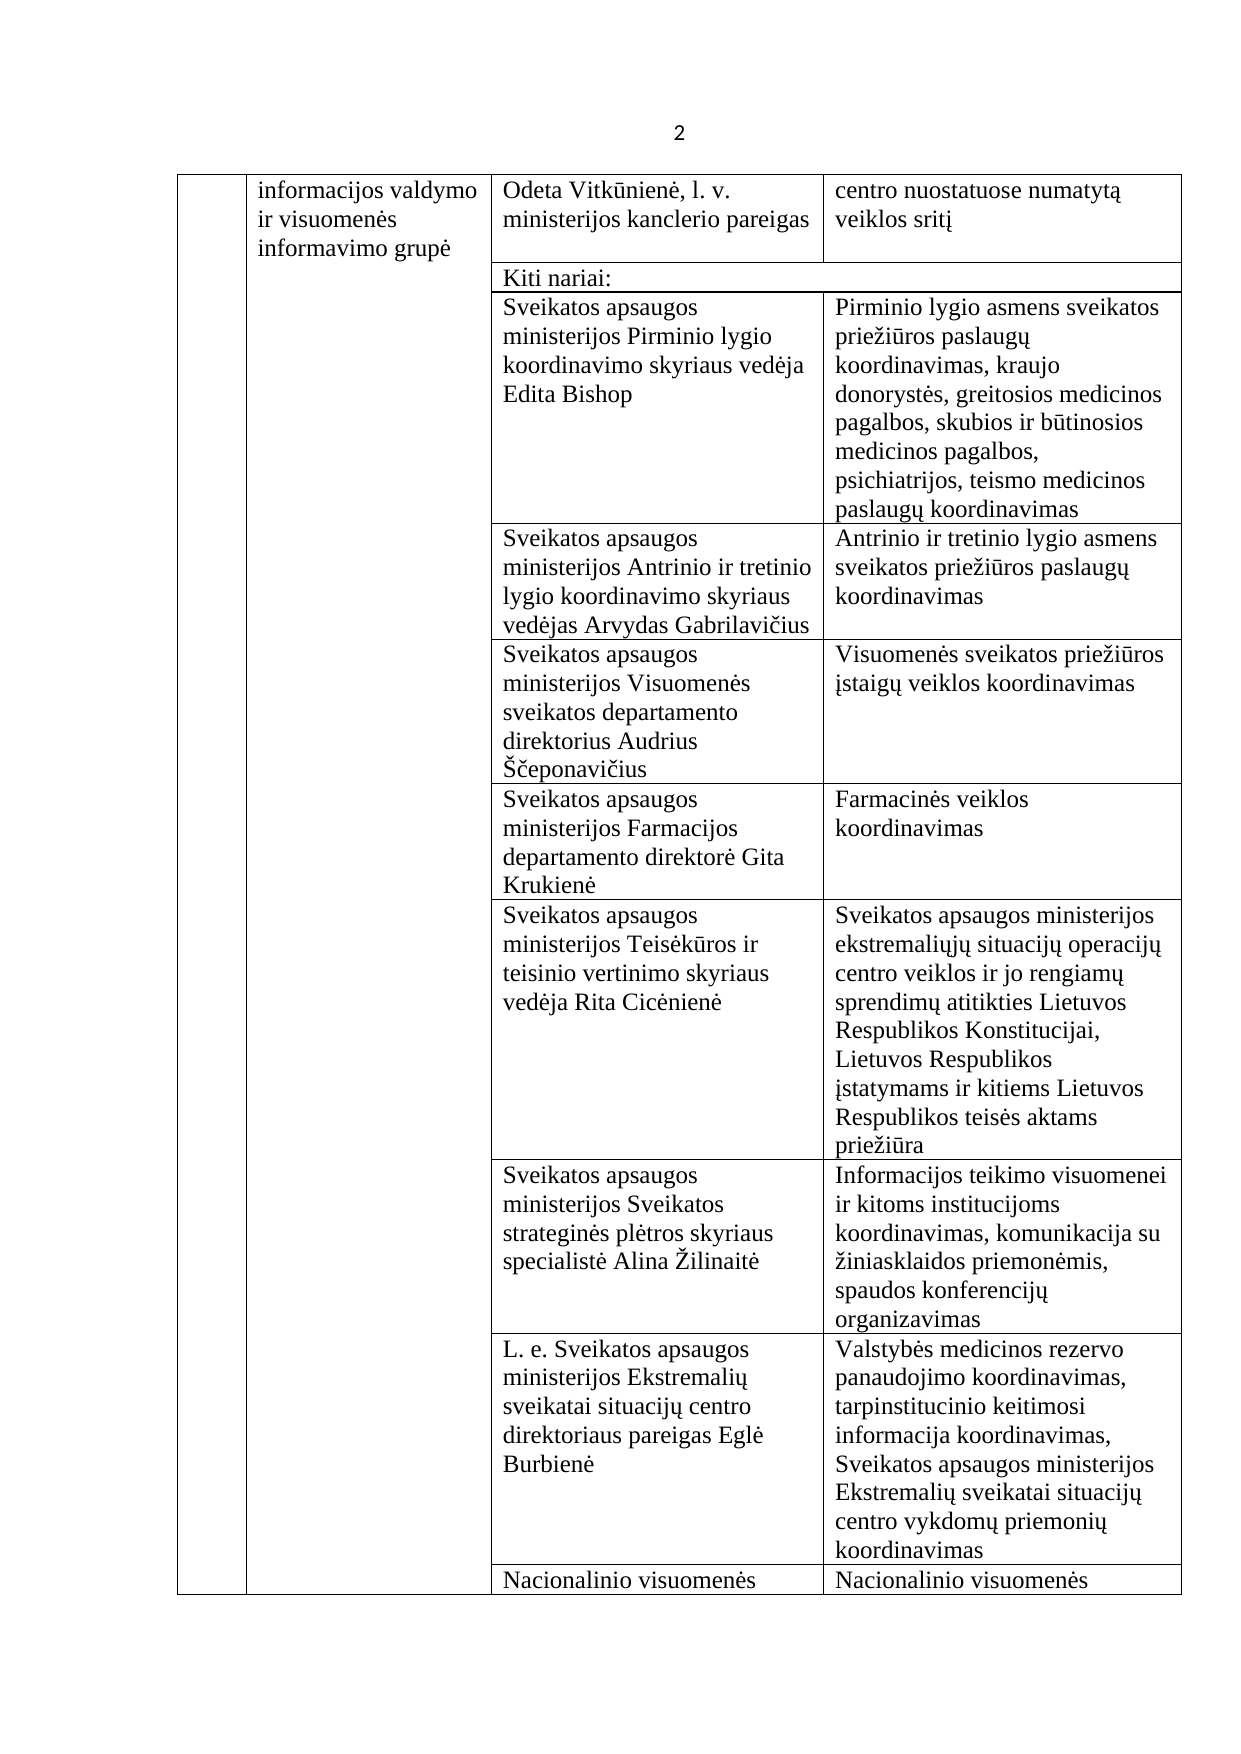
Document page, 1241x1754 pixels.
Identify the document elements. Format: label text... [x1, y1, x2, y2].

table_cell Sveikatos apsaugos ministerijos ekstremaliųjų situacijų operacijų centro veiklos ir jo rengiamų sprendimų atitikties Lietuvos Respublikos Konstitucijai, Lietuvos Respublikos įstatymams ir kitiems Lietuvos Respublikos teisės aktams priežiūra [824, 900, 1181, 1159]
table_cell Sveikatos apsaugos ministerijos Sveikatos strateginės plėtros skyriaus specialistė Alina Žilinaitė [492, 1160, 823, 1333]
table_cell Pirminio lygio asmens sveikatos priežiūros paslaugų koordinavimas, kraujo donorystės, greitosios medicinos pagalbos, skubios ir būtinosios medicinos pagalbos, psichiatrijos, teismo medicinos paslaugų koordinavimas [824, 293, 1181, 522]
table_cell Kiti nariai: [492, 263, 1181, 291]
table_cell Sveikatos apsaugos ministerijos Visuomenės sveikatos departamento direktorius Audrius Ščeponavičius [492, 640, 823, 783]
table_cell Antrinio ir tretinio lygio asmens sveikatos priežiūros paslaugų koordinavimas [824, 524, 1181, 638]
table_cell Farmacinės veiklos koordinavimas [824, 784, 1181, 899]
table_cell [178, 175, 246, 1593]
table_cell centro nuostatuose numatytą veiklos sritį [824, 175, 1181, 262]
table_cell L. e. Sveikatos apsaugos ministerijos Ekstremalių sveikatai situacijų centro direktoriaus pareigas Eglė Burbienė [492, 1334, 823, 1564]
table_cell informacijos valdymo ir visuomenės informavimo grupė [247, 175, 491, 1593]
table_cell Visuomenės sveikatos priežiūros įstaigų veiklos koordinavimas [824, 640, 1181, 783]
table_cell Nacionalinio visuomenės [492, 1565, 823, 1593]
table_cell Valstybės medicinos rezervo panaudojimo koordinavimas, tarpinstitucinio keitimosi informacija koordinavimas, Sveikatos apsaugos ministerijos Ekstremalių sveikatai situacijų centro vykdomų priemonių koordinavimas [824, 1334, 1181, 1564]
table_cell Sveikatos apsaugos ministerijos Farmacijos departamento direktorė Gita Krukienė [492, 784, 823, 899]
table_cell Sveikatos apsaugos ministerijos Pirminio lygio koordinavimo skyriaus vedėja Edita Bishop [492, 293, 823, 522]
table_cell Odeta Vitkūnienė, l. v. ministerijos kanclerio pareigas [492, 175, 823, 262]
table_cell Informacijos teikimo visuomenei ir kitoms institucijoms koordinavimas, komunikacija su žiniasklaidos priemonėmis, spaudos konferencijų organizavimas [824, 1160, 1181, 1333]
table_cell Nacionalinio visuomenės [824, 1565, 1181, 1593]
table_cell Sveikatos apsaugos ministerijos Teisėkūros ir teisinio vertinimo skyriaus vedėja Rita Cicėnienė [492, 900, 823, 1159]
table_cell Sveikatos apsaugos ministerijos Antrinio ir tretinio lygio koordinavimo skyriaus vedėjas Arvydas Gabrilavičius [492, 524, 823, 638]
